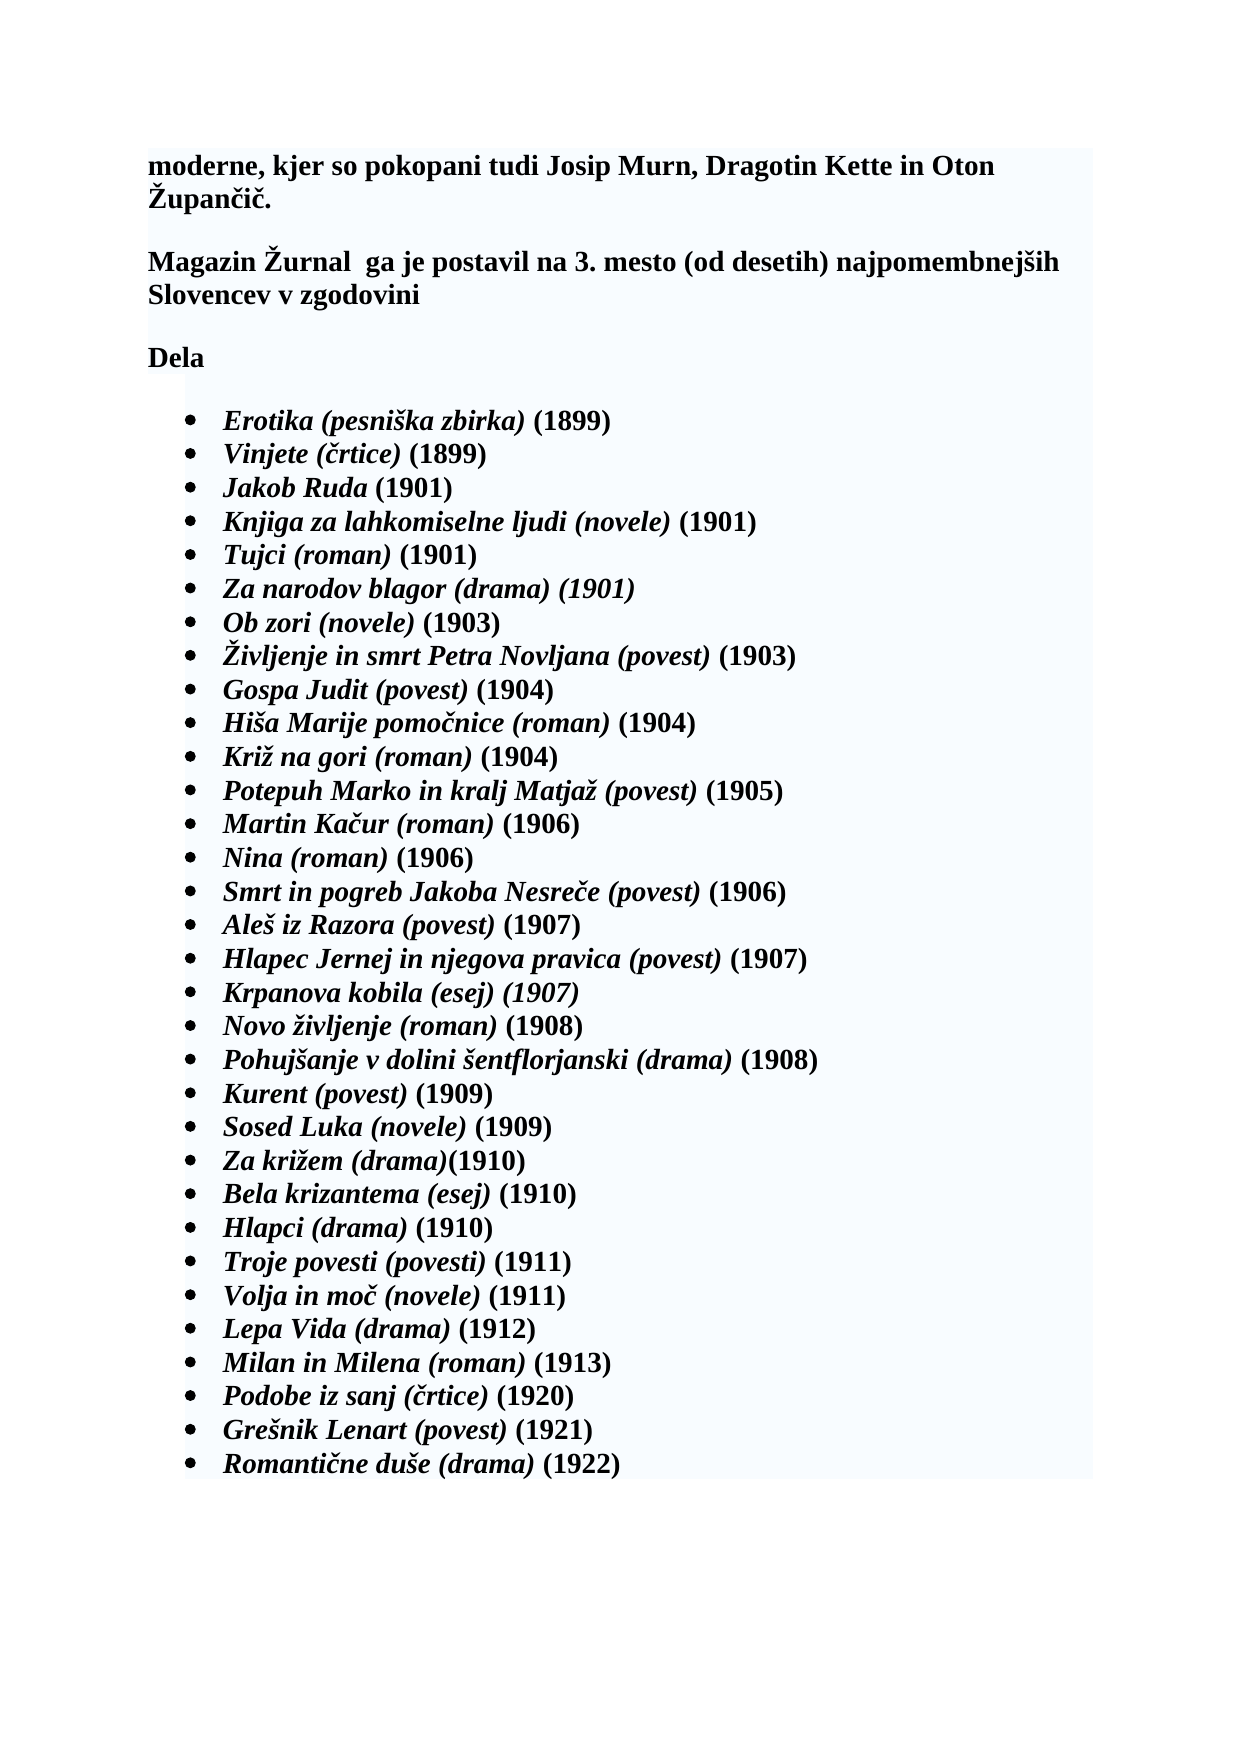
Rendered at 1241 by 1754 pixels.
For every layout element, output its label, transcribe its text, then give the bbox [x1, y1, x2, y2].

list Romantične duše (drama) (1922) [185, 1446, 1093, 1479]
list Novo življenje (roman) (1908) [185, 1008, 1093, 1042]
list Nina (roman) (1906) [185, 840, 1093, 874]
list Potepuh Marko in kralj Matjaž (povest) (1905) [185, 773, 1093, 807]
list Hlapci (drama) (1910) [185, 1210, 1093, 1244]
list Volja in moč (novele) (1911) [185, 1278, 1093, 1311]
list Troje povesti (povesti) (1911) [185, 1244, 1093, 1278]
list Lepa Vida (drama) (1912) [185, 1311, 1093, 1345]
list Tujci (roman) (1901) [185, 537, 1093, 571]
list Knjiga za lahkomiselne ljudi (novele) (1901) [185, 504, 1093, 537]
list Življenje in smrt Petra Novljana (povest) (1903) [185, 638, 1093, 672]
list Grešnik Lenart (povest) (1921) [185, 1412, 1093, 1446]
text moderne, kjer so pokopani tudi Josip Murn, Dragotin Kette in Oton Župančič. [148, 148, 1093, 215]
subtitle Dela [148, 340, 1093, 374]
list Erotika (pesniška zbirka) (1899) [185, 403, 1093, 436]
list Aleš iz Razora (povest) (1907) [185, 907, 1093, 941]
list Hlapec Jernej in njegova pravica (povest) (1907) [185, 941, 1093, 975]
list Hiša Marije pomočnice (roman) (1904) [185, 706, 1093, 739]
list Jakob Ruda (1901) [185, 470, 1093, 504]
list Križ na gori (roman) (1904) [185, 739, 1093, 773]
text Magazin Žurnal ga je postavil na 3. mesto (od desetih) najpomembnejših Slovencev v zgodovini [148, 244, 1093, 311]
list Podobe iz sanj (črtice) (1920) [185, 1378, 1093, 1412]
list Ob zori (novele) (1903) [185, 605, 1093, 638]
list Za križem (drama)(1910) [185, 1143, 1093, 1177]
list Martin Kačur (roman) (1906) [185, 807, 1093, 840]
list Smrt in pogreb Jakoba Nesreče (povest) (1906) [185, 874, 1093, 907]
list Milan in Milena (roman) (1913) [185, 1345, 1093, 1378]
list Za narodov blagor (drama) (1901) [185, 571, 1093, 605]
list Kurent (povest) (1909) [185, 1076, 1093, 1109]
list Bela krizantema (esej) (1910) [185, 1177, 1093, 1210]
list Gospa Judit (povest) (1904) [185, 672, 1093, 706]
list Krpanova kobila (esej) (1907) [185, 975, 1093, 1008]
list Vinjete (črtice) (1899) [185, 436, 1093, 470]
list Pohujšanje v dolini šentflorjanski (drama) (1908) [185, 1042, 1093, 1076]
list Sosed Luka (novele) (1909) [185, 1109, 1093, 1143]
